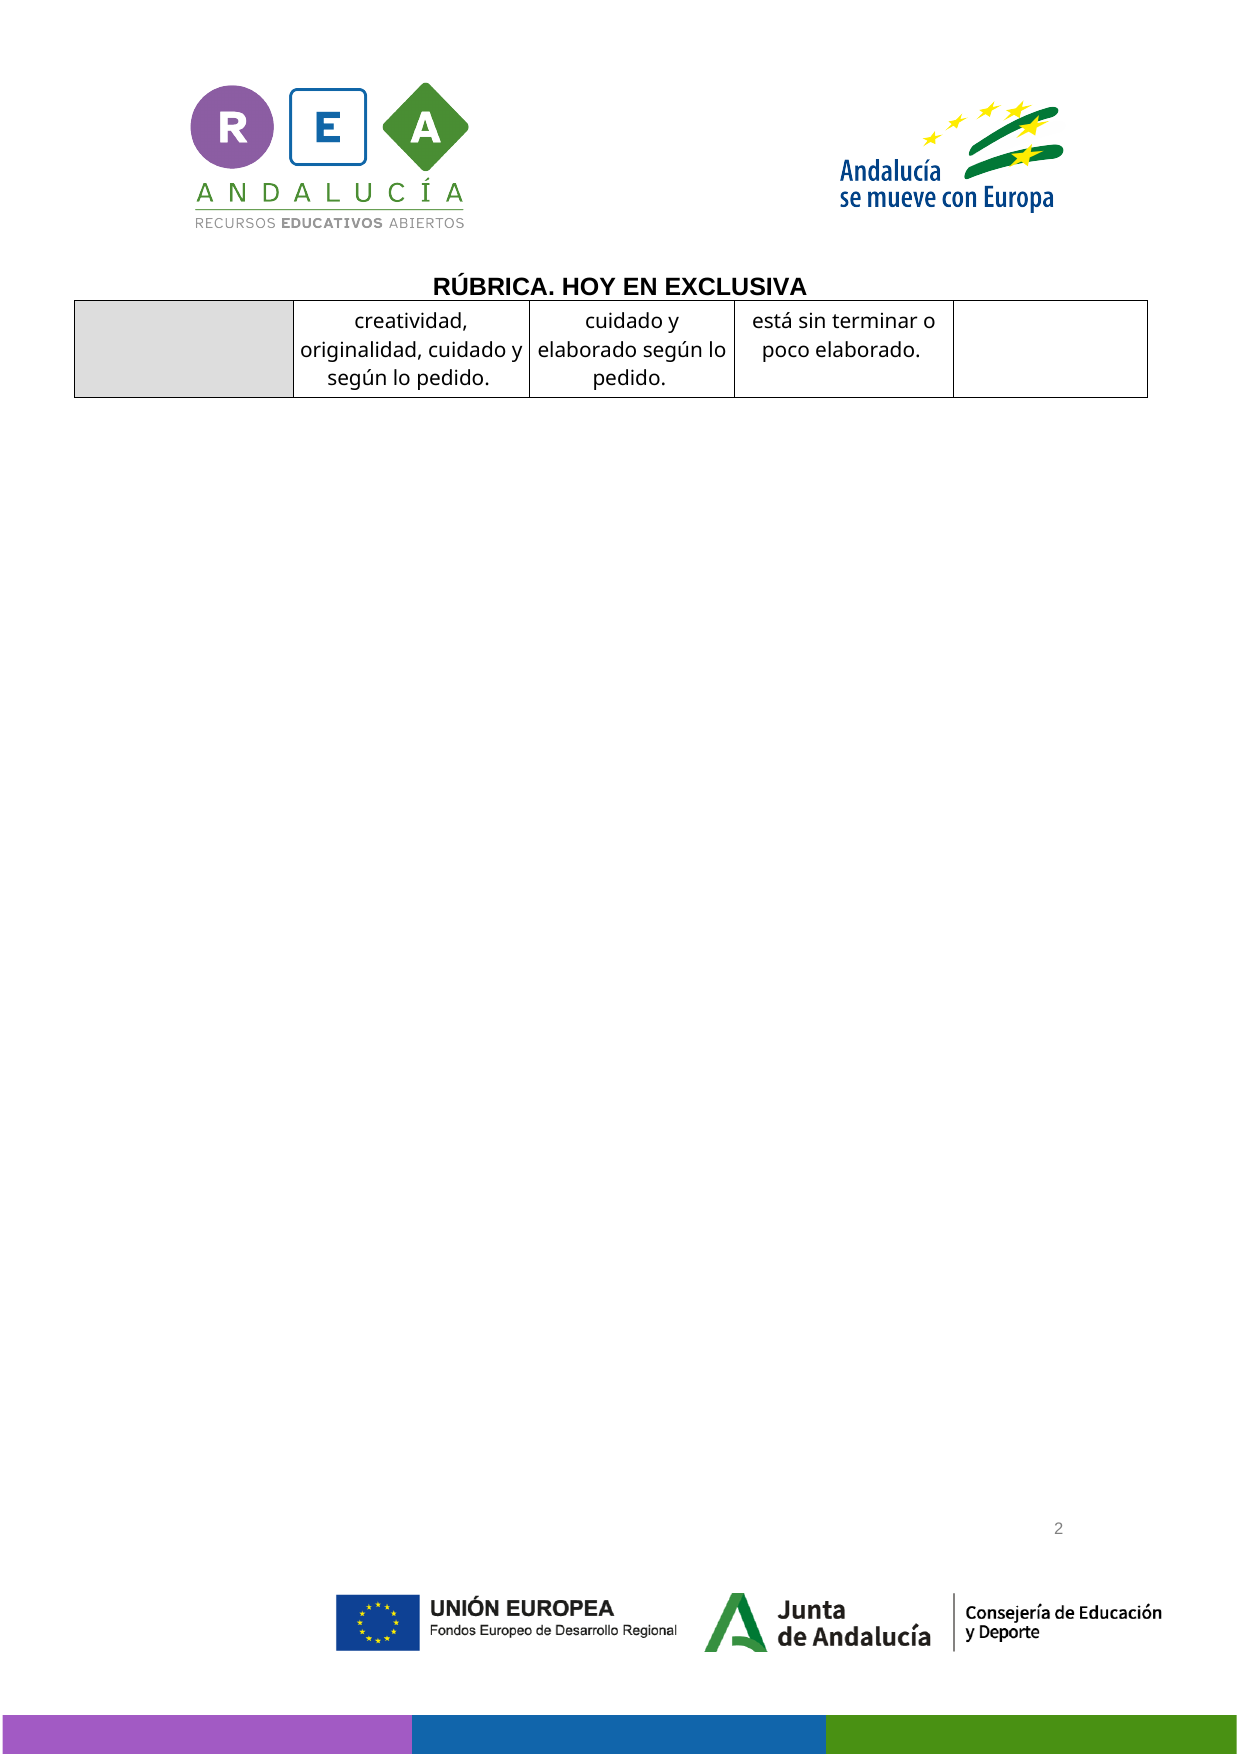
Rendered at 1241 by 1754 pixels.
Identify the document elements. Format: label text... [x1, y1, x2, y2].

picture [294, 301, 483, 308]
table_cell está sin terminar o poco elaborado. [735, 301, 953, 397]
picture [473, 287, 481, 292]
table_cell [75, 301, 293, 397]
picture [840, 100, 1066, 213]
table_cell creatividad, originalidad, cuidado y según lo pedido. [294, 301, 529, 397]
table_cell cuidado y elaborado según lo pedido. [530, 301, 734, 397]
picture [177, 2, 483, 300]
picture [2, 1507, 1237, 1754]
picture [177, 301, 293, 308]
table_cell [954, 301, 1147, 397]
